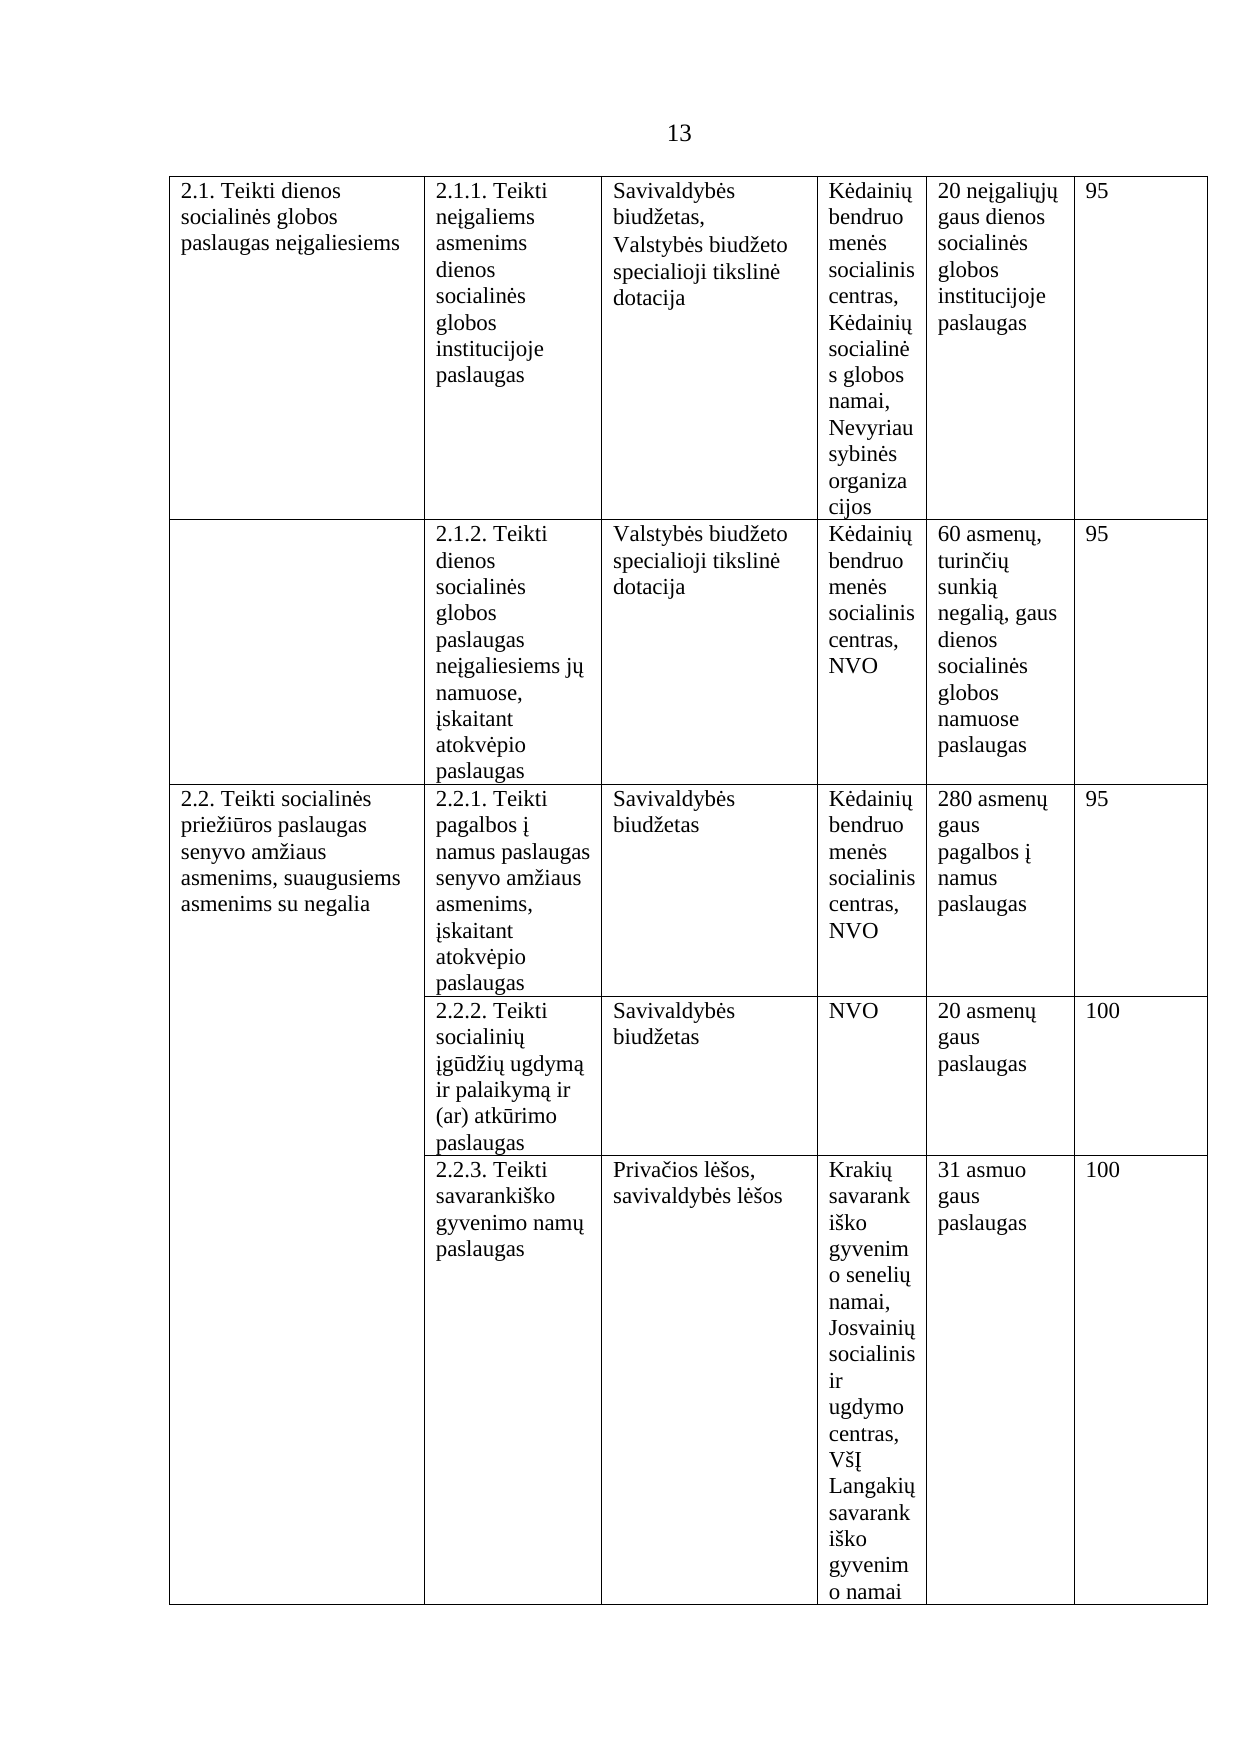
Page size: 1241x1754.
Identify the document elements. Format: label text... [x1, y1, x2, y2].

table_cell 2.1.2. Teikti dienos socialinės globos paslaugas neįgaliesiems jų namuose, įskaitant atokvėpio paslaugas [425, 520, 601, 784]
table_cell 100 [1075, 997, 1207, 1155]
table_cell 2.1.1. Teikti neįgaliems asmenims dienos socialinės globos institucijoje paslaugas [425, 177, 601, 519]
table_cell NVO [818, 997, 926, 1155]
table_cell 2.2.1. Teikti pagalbos į namus paslaugas senyvo amžiaus asmenims, įskaitant atokvėpio paslaugas [425, 785, 601, 996]
table_cell 31 asmuo gaus paslaugas [927, 1156, 1074, 1604]
table_cell Kėdainių bendruomenės socialinis centras, NVO [818, 785, 926, 996]
table_cell 20 asmenų gaus paslaugas [927, 997, 1074, 1155]
table_cell 20 neįgaliųjų gaus dienos socialinės globos institucijoje paslaugas [927, 177, 1074, 519]
table_cell 2.2. Teikti socialinės priežiūros paslaugas senyvo amžiaus asmenims, suaugusiems asmenims su negalia [170, 785, 424, 1604]
table_cell Krakių savarankiško gyvenimo senelių namai, Josvainių socialinis ir ugdymo centras, VšĮ Langakių savarankiško gyvenimo namai [818, 1156, 926, 1604]
table_cell Kėdainių bendruomenės socialinis centras, Kėdainių socialinės globos namai, Nevyriausybinės organizacijos [818, 177, 926, 519]
table_cell Savivaldybės biudžetas [602, 785, 817, 996]
table_cell 2.1. Teikti dienos socialinės globos paslaugas neįgaliesiems [170, 177, 424, 519]
table_cell Savivaldybės biudžetas [602, 997, 817, 1155]
table_cell Kėdainių bendruomenės socialinis centras, NVO [818, 520, 926, 784]
table_cell Privačios lėšos, savivaldybės lėšos [602, 1156, 817, 1604]
table_cell Valstybės biudžeto specialioji tikslinė dotacija [602, 520, 817, 784]
table_cell Savivaldybės biudžetas, Valstybės biudžeto specialioji tikslinė dotacija [602, 177, 817, 519]
table_cell 95 [1075, 785, 1207, 996]
table_cell 60 asmenų, turinčių sunkią negalią, gaus dienos socialinės globos namuose paslaugas [927, 520, 1074, 784]
table_cell 2.2.3. Teikti savarankiško gyvenimo namų paslaugas [425, 1156, 601, 1604]
table_cell 280 asmenų gaus pagalbos į namus paslaugas [927, 785, 1074, 996]
table_cell [170, 520, 424, 784]
table_cell 95 [1075, 520, 1207, 784]
table_cell 100 [1075, 1156, 1207, 1604]
table_cell 95 [1075, 177, 1207, 519]
table_cell 2.2.2. Teikti socialinių įgūdžių ugdymą ir palaikymą ir (ar) atkūrimo paslaugas [425, 997, 601, 1155]
